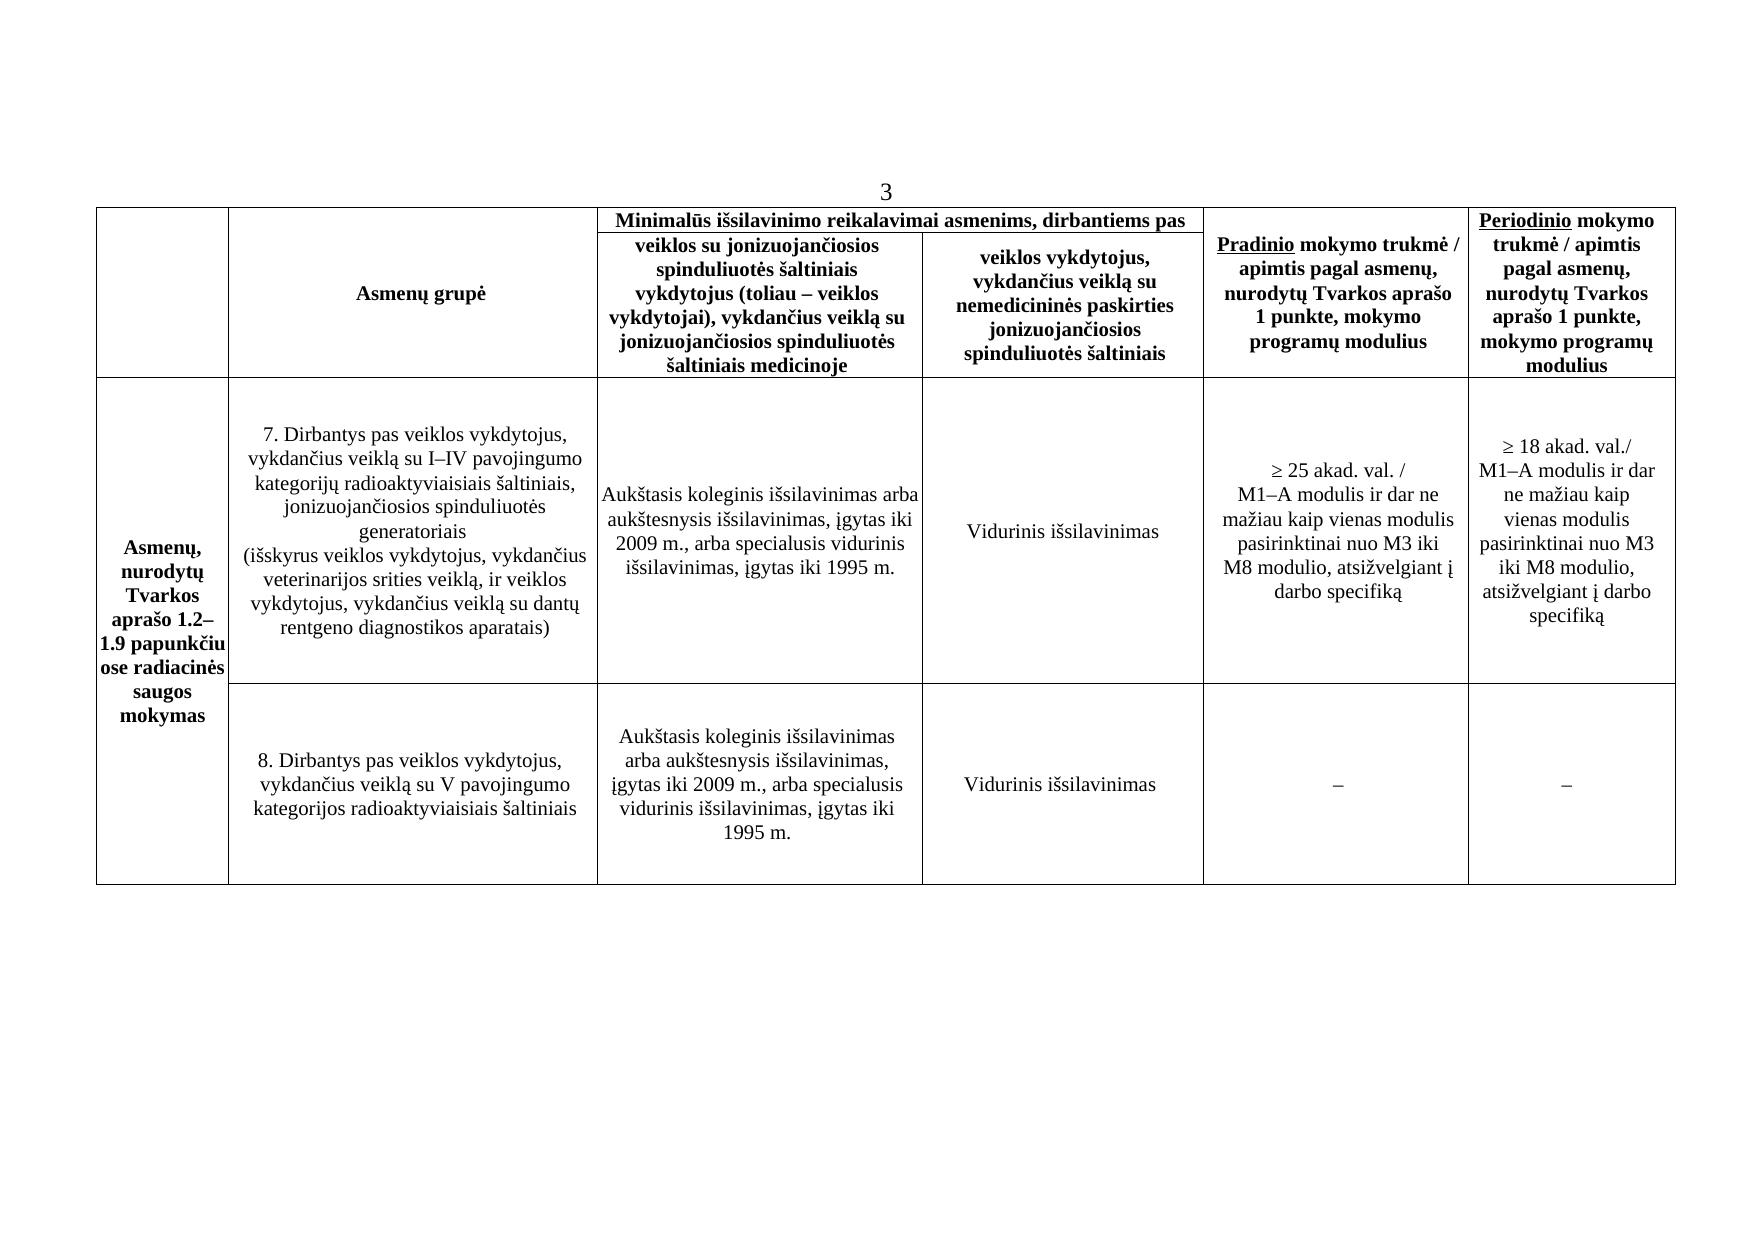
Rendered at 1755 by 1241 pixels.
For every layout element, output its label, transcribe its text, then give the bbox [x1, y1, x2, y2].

table_cell Aukštasis koleginis išsilavinimas arba aukštesnysis išsilavinimas, įgytas iki 2009 m., arba specialusis vidurinis išsilavinimas, įgytas iki 1995 m. [598, 684, 922, 884]
table_cell 8. Dirbantys pas veiklos vykdytojus, vykdančius veiklą su V pavojingumo kategorijos radioaktyviaisiais šaltiniais [229, 684, 597, 884]
table_cell – [1204, 684, 1468, 884]
table_cell Vidurinis išsilavinimas [923, 378, 1203, 683]
table_cell – [1469, 684, 1675, 884]
table_cell Vidurinis išsilavinimas [923, 684, 1203, 884]
table_cell ≥ 18 akad. val./ M1–A modulis ir dar ne mažiau kaip vienas modulis pasirinktinai nuo M3 iki M8 modulio, atsižvelgiant į darbo specifiką [1469, 378, 1675, 683]
table_cell veiklos vykdytojus, vykdančius veiklą su nemedicininės paskirties jonizuojančiosios spinduliuotės šaltiniais [923, 233, 1203, 377]
table_cell Aukštasis koleginis išsilavinimas arba aukštesnysis išsilavinimas, įgytas iki 2009 m., arba specialusis vidurinis išsilavinimas, įgytas iki 1995 m. [598, 378, 922, 683]
table_header Pradinio mokymo trukmė / apimtis pagal asmenų, nurodytų Tvarkos aprašo 1 punkte, mokymo programų modulius [1204, 208, 1468, 377]
table_header [97, 208, 228, 377]
table_cell Asmenų, nurodytų Tvarkos aprašo 1.2–1.9 papunkčiuose radiacinės saugos mokymas [97, 378, 228, 884]
table_header Asmenų grupė [229, 208, 597, 377]
table_cell ≥ 25 akad. val. / M1–A modulis ir dar ne mažiau kaip vienas modulis pasirinktinai nuo M3 iki M8 modulio, atsižvelgiant į darbo specifiką [1204, 378, 1468, 683]
table_header Minimalūs išsilavinimo reikalavimai asmenims, dirbantiems pas [598, 208, 1203, 232]
table_cell 7. Dirbantys pas veiklos vykdytojus, vykdančius veiklą su I–IV pavojingumo kategorijų radioaktyviaisiais šaltiniais, jonizuojančiosios spinduliuotės generatoriais (išskyrus veiklos vykdytojus, vykdančius veterinarijos srities veiklą, ir veiklos vykdytojus, vykdančius veiklą su dantų rentgeno diagnostikos aparatais) [229, 378, 597, 683]
table_header Periodinio mokymo trukmė / apimtis pagal asmenų, nurodytų Tvarkos aprašo 1 punkte, mokymo programų modulius [1469, 208, 1675, 377]
table_cell veiklos su jonizuojančiosios spinduliuotės šaltiniais vykdytojus (toliau – veiklos vykdytojai), vykdančius veiklą su jonizuojančiosios spinduliuotės šaltiniais medicinoje [598, 233, 922, 377]
